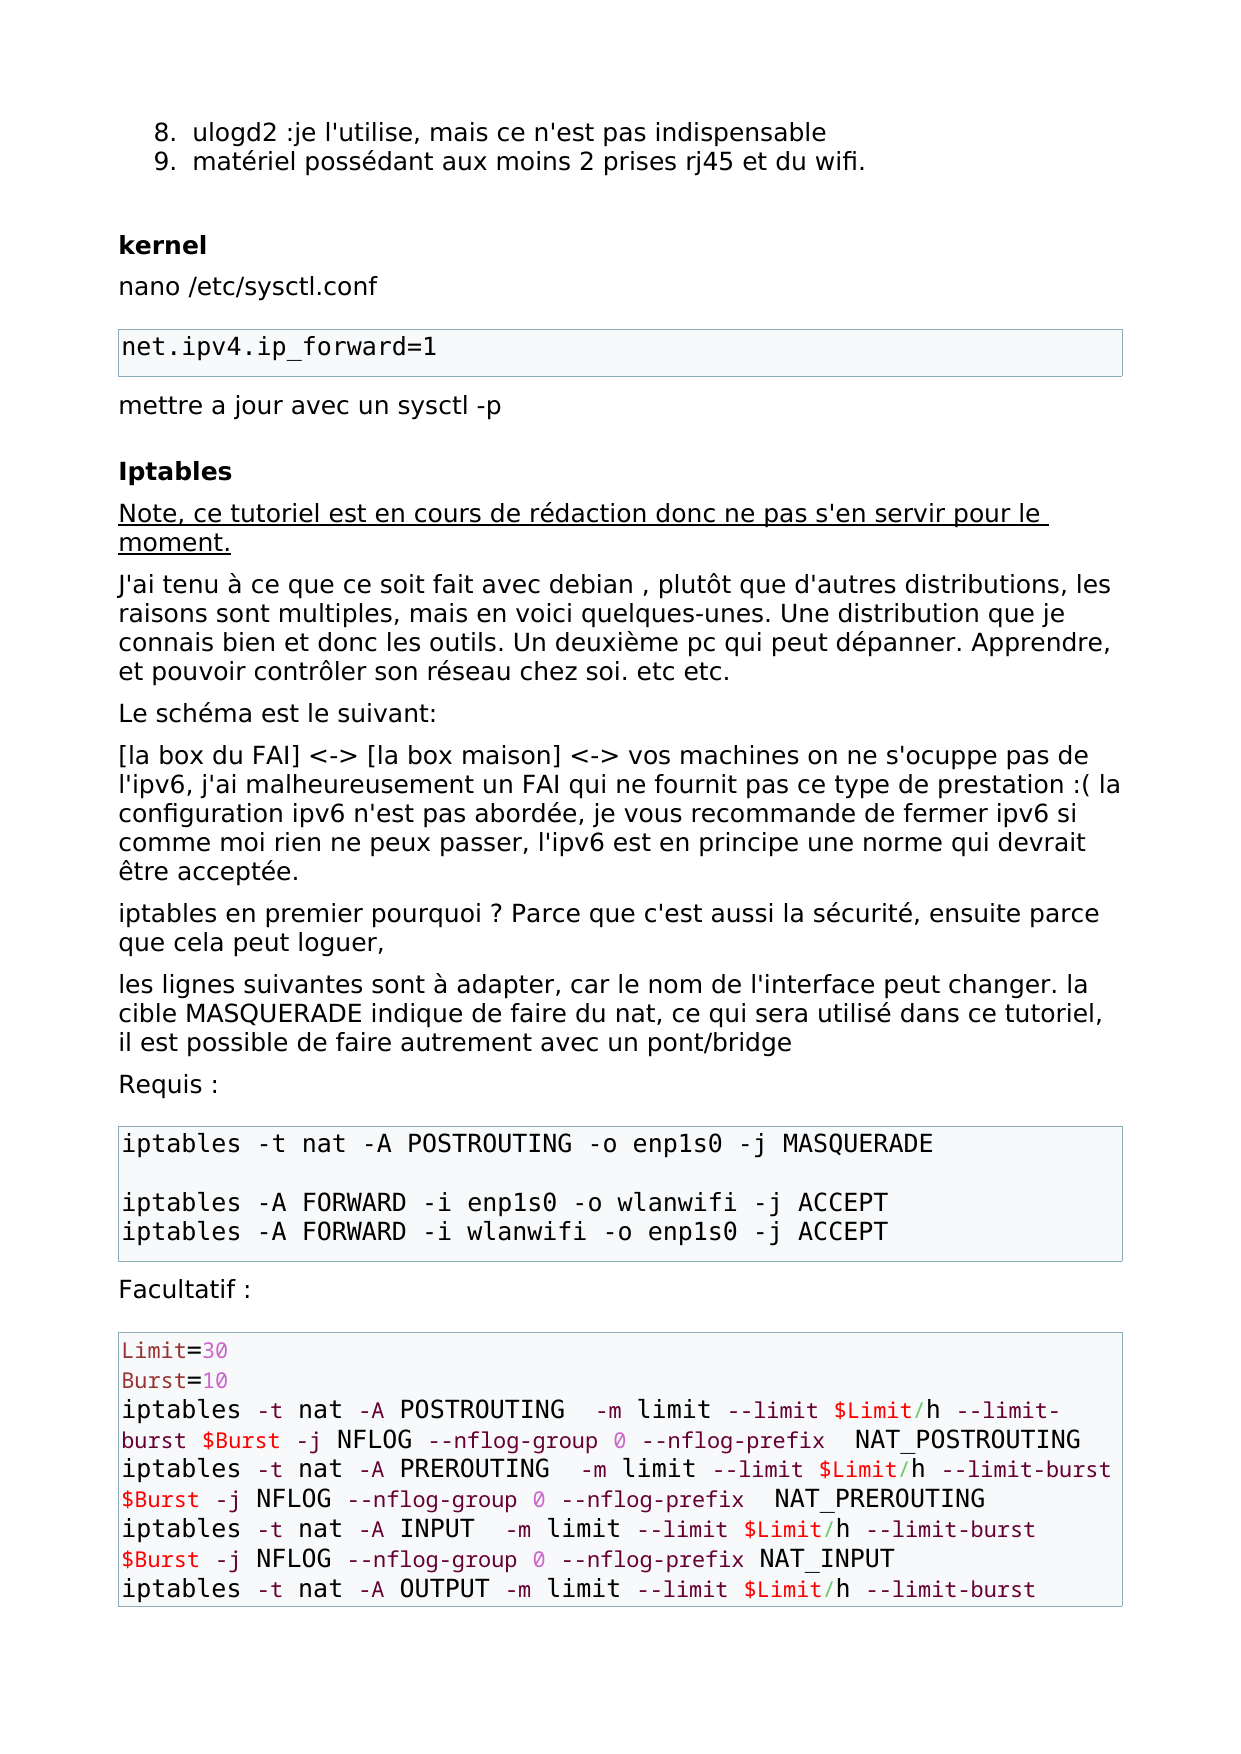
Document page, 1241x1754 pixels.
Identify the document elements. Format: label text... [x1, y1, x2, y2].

text [la box du FAI] <-> [la box maison] <-> vos machines on ne s'ocuppe pas de l'ipv6, j'ai malheureusement un FAI qui ne fournit pas ce type de prestation :( la configuration ipv6 n'est pas abordée, je vous recommande de fermer ipv6 si comme moi rien ne peux passer, l'ipv6 est en principe une norme qui devrait être acceptée. [118, 741, 1122, 887]
table_header net.ipv4.ip_forward=1 [119, 330, 1122, 376]
table_header Limit=30 Burst=10 iptables -t nat -A POSTROUTING -m limit --limit $Limit/h --limit-burst $Burst -j NFLOG --nflog-group 0 --nflog-prefix NAT_POSTROUTING iptables -t nat -A PREROUTING -m limit --limit $Limit/h --limit-burst $Burst -j NFLOG --nflog-group 0 --nflog-prefix NAT_PREROUTING iptables -t nat -A INPUT -m limit --limit $Limit/h --limit-burst $Burst -j NFLOG --nflog-group 0 --nflog-prefix NAT_INPUT iptables -t nat -A OUTPUT -m limit --limit $Limit/h --limit-burst [119, 1333, 1122, 1606]
text nano /etc/sysctl.conf [118, 273, 1122, 302]
text Le schéma est le suivant: [118, 699, 1122, 728]
text J'ai tenu à ce que ce soit fait avec debian , plutôt que d'autres distributions, les raisons sont multiples, mais en voici quelques-unes. Une distribution que je connais bien et donc les outils. Un deuxième pc qui peut dépanner. Apprendre, et pouvoir contrôler son réseau chez soi. etc etc. [118, 570, 1122, 687]
subtitle Iptables [118, 457, 1122, 487]
subtitle kernel [118, 231, 1122, 260]
text mettre a jour avec un sysctl -p [118, 391, 1122, 420]
text iptables en premier pourquoi ? Parce que c'est aussi la sécurité, ensuite parce que cela peut loguer, [118, 899, 1122, 957]
text Requis : [118, 1070, 1122, 1099]
list matériel possédant aux moins 2 prises rj45 et du wifi. [177, 147, 1122, 176]
table_header iptables -t nat -A POSTROUTING -o enp1s0 -j MASQUERADE iptables -A FORWARD -i enp1s0 -o wlanwifi -j ACCEPT iptables -A FORWARD -i wlanwifi -o enp1s0 -j ACCEPT [119, 1127, 1122, 1261]
text Note, ce tutoriel est en cours de rédaction donc ne pas s'en servir pour le moment. [118, 499, 1122, 557]
text les lignes suivantes sont à adapter, car le nom de l'interface peut changer. la cible MASQUERADE indique de faire du nat, ce qui sera utilisé dans ce tutoriel, il est possible de faire autrement avec un pont/bridge [118, 970, 1122, 1057]
list ulogd2 :je l'utilise, mais ce n'est pas indispensable [177, 118, 1122, 147]
text Facultatif : [118, 1276, 1122, 1305]
